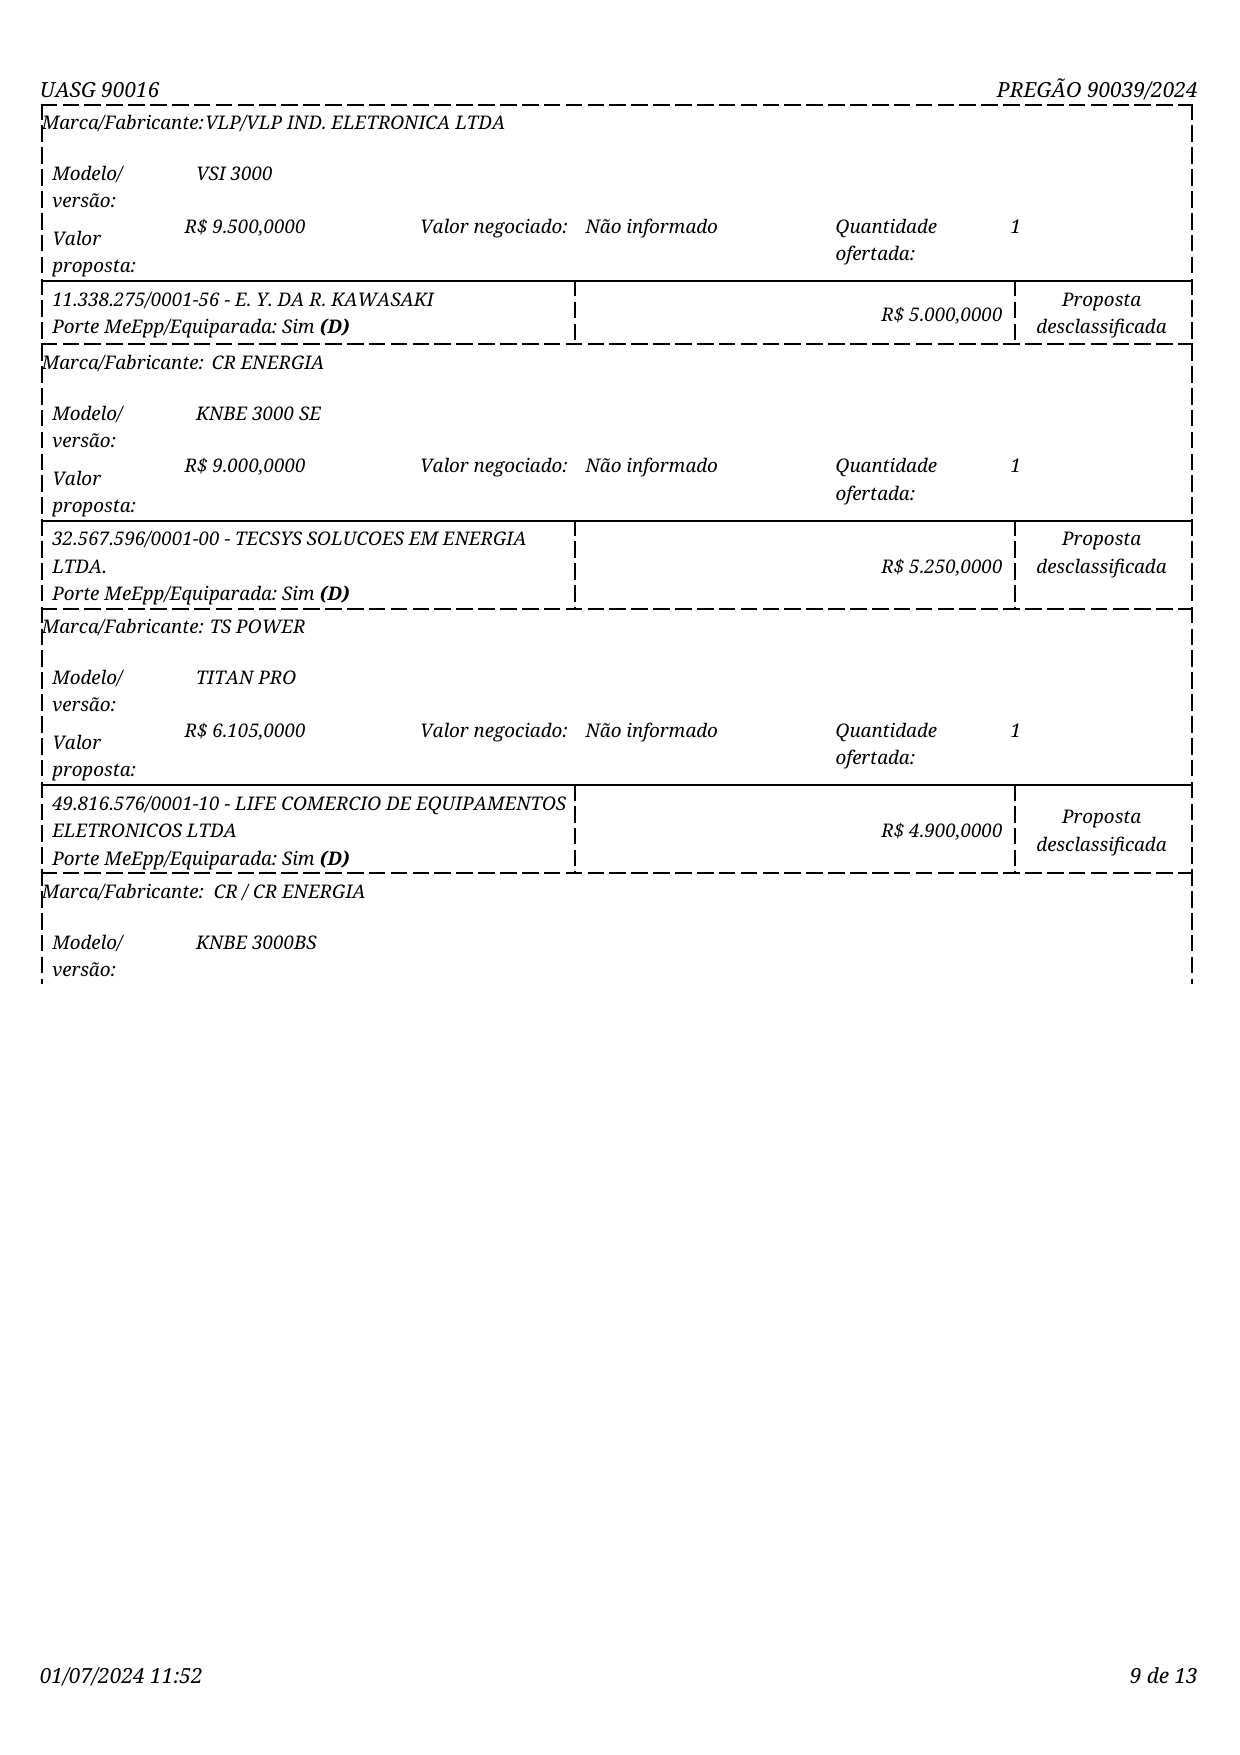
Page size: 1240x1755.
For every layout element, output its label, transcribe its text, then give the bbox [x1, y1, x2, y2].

table_cell Modelo/versão: [42, 925, 184, 983]
table_cell R$ 9.500,0000 Valor negociado: [184, 207, 575, 280]
table_cell Marca/Fabricante: CR ENERGIA [42, 343, 575, 396]
table_cell Quantidade ofertada: [835, 207, 1000, 280]
table_cell R$ 5.250,0000 [835, 522, 1014, 608]
table_cell Não informado [575, 446, 835, 519]
table_cell [575, 925, 835, 983]
table_cell Modelo/versão: Valor proposta: [42, 660, 184, 784]
table_cell 32.567.596/0001-00 - TECSYS SOLUCOES EM ENERGIA LTDA. Porte MeEpp/Equiparada: Sim (D) [42, 522, 575, 608]
table_cell Proposta desclassificada [1015, 786, 1192, 872]
table_cell [835, 925, 1192, 983]
table_cell R$ 4.900,0000 [835, 786, 1014, 872]
table_cell 1 [1000, 446, 1192, 519]
table_cell Marca/Fabricante: VLP/VLP IND. ELETRONICA LTDA [42, 104, 575, 156]
table_cell VSI 3000 [184, 156, 575, 207]
table_cell [575, 608, 835, 660]
table_cell Modelo/versão: Valor proposta: [42, 396, 184, 519]
table_cell R$ 5.000,0000 [835, 282, 1014, 343]
table_cell [835, 396, 1192, 446]
table_cell 1 [1000, 711, 1192, 784]
table_cell [835, 872, 1192, 925]
table_cell [575, 104, 835, 156]
table_cell Proposta desclassificada [1015, 522, 1192, 608]
table_cell [575, 522, 835, 608]
table_cell Marca/Fabricante: CR / CR ENERGIA [42, 872, 575, 925]
table_cell 1 [1000, 207, 1192, 280]
table_cell [575, 660, 835, 711]
table_cell Modelo/versão: Valor proposta: [42, 156, 184, 280]
table_cell R$ 9.000,0000 Valor negociado: [184, 446, 575, 519]
table_cell Não informado [575, 207, 835, 280]
table_cell Proposta desclassificada [1015, 282, 1192, 343]
table_cell TITAN PRO [184, 660, 575, 711]
table_cell KNBE 3000 SE [184, 396, 575, 446]
table_cell [835, 608, 1192, 660]
table_cell [575, 282, 835, 343]
table_cell KNBE 3000BS [184, 925, 575, 983]
table_cell [835, 343, 1192, 396]
table_cell [835, 156, 1192, 207]
table_cell [835, 104, 1192, 156]
table_cell [575, 786, 835, 872]
table_cell R$ 6.105,0000 Valor negociado: [184, 711, 575, 784]
table_cell [575, 156, 835, 207]
table_cell [575, 872, 835, 925]
table_cell Quantidade ofertada: [835, 446, 1000, 519]
table_cell Quantidade ofertada: [835, 711, 1000, 784]
table_cell 49.816.576/0001-10 - LIFE COMERCIO DE EQUIPAMENTOS ELETRONICOS LTDA Porte MeEpp/Equiparada: Sim (D) [42, 786, 575, 872]
table_cell [575, 396, 835, 446]
table_cell Não informado [575, 711, 835, 784]
table_cell Marca/Fabricante: TS POWER [42, 608, 575, 660]
table_cell [575, 343, 835, 396]
table_cell 11.338.275/0001-56 - E. Y. DA R. KAWASAKI Porte MeEpp/Equiparada: Sim (D) [42, 282, 575, 343]
table_cell [835, 660, 1192, 711]
